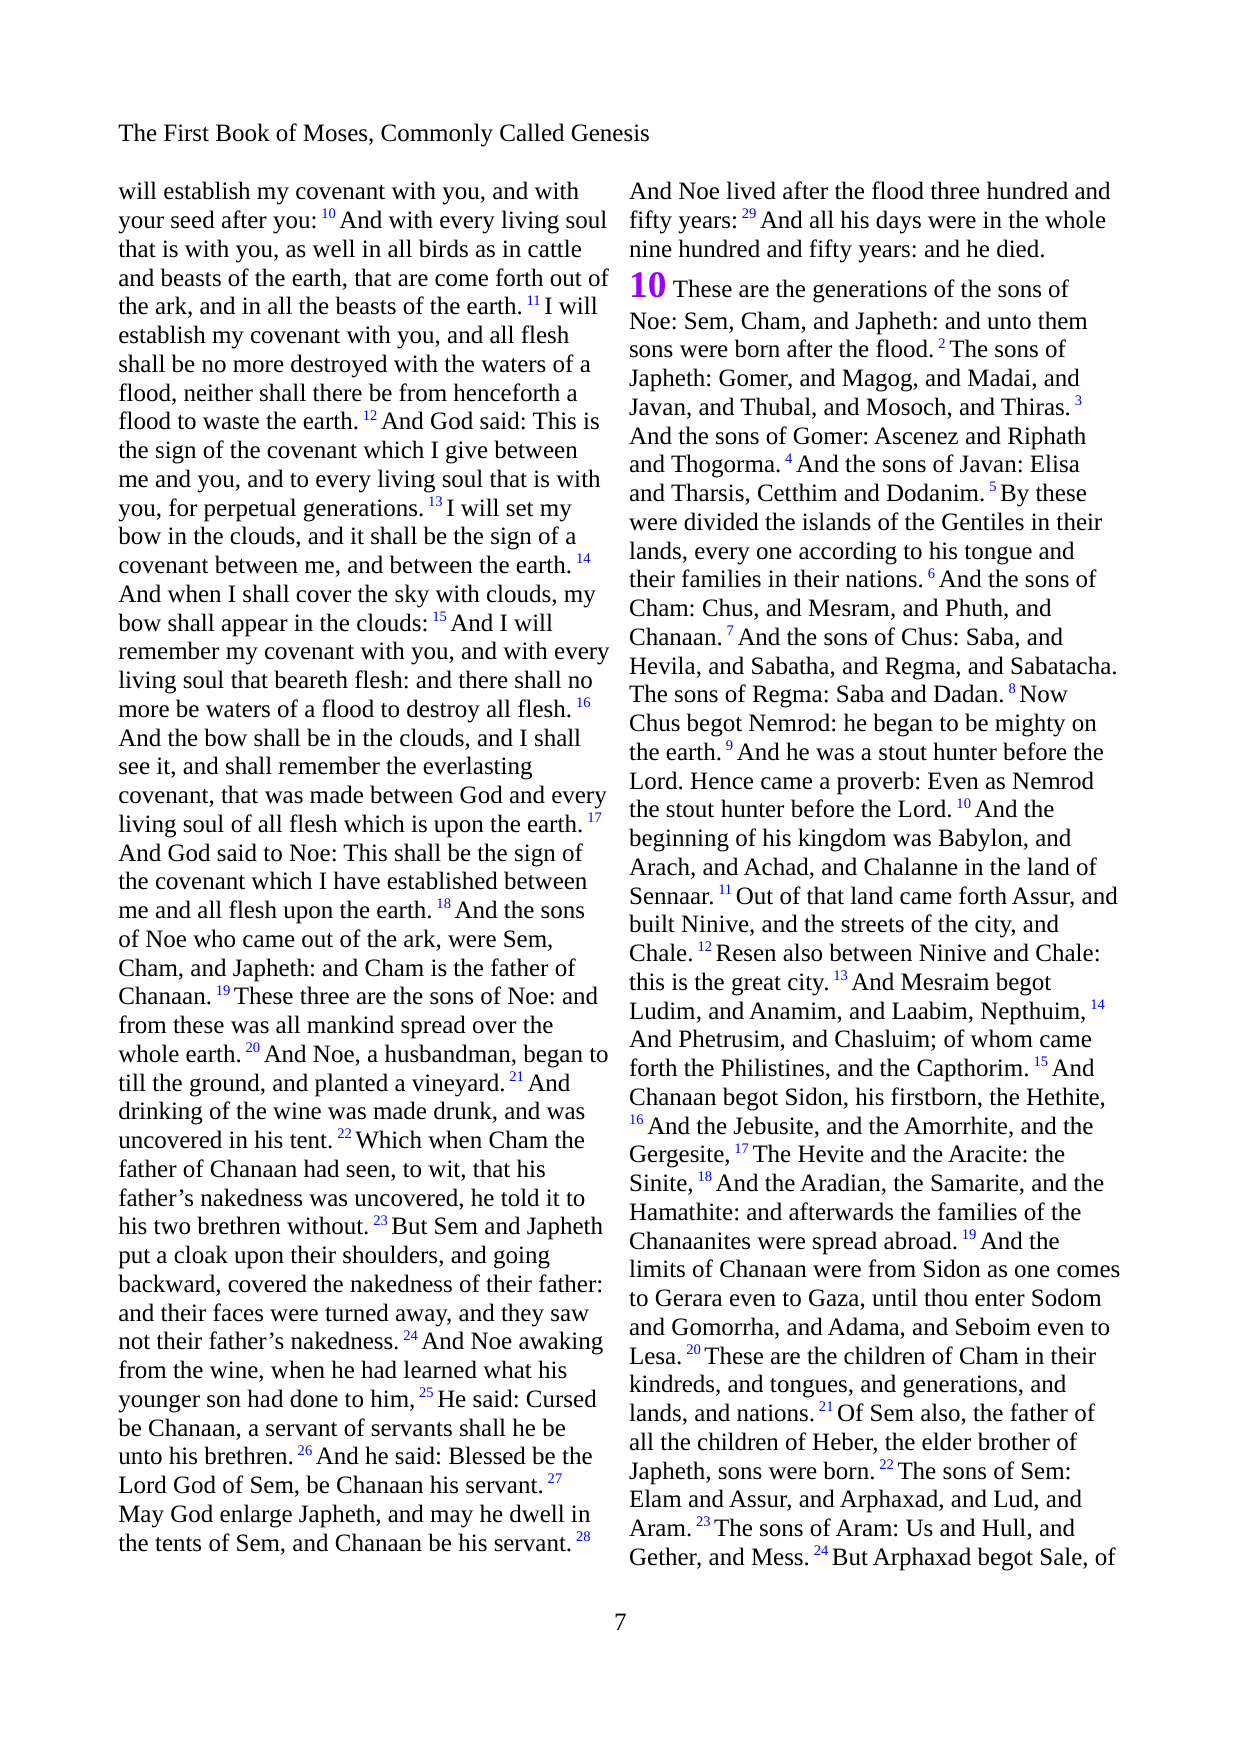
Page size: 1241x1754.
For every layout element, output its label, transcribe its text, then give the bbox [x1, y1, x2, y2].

text will establish my covenant with you, and with your seed after you: 10 And with every living soul that is with you, as well in all birds as in cattle and beasts of the earth, that are come forth out of the ark, and in all the beasts of the earth. 11 I will establish my covenant with you, and all flesh shall be no more destroyed with the waters of a flood, neither shall there be from henceforth a flood to waste the earth. 12 And God said: This is the sign of the covenant which I give between me and you, and to every living soul that is with you, for perpetual generations. 13 I will set my bow in the clouds, and it shall be the sign of a covenant between me, and between the earth. 14 And when I shall cover the sky with clouds, my bow shall appear in the clouds: 15 And I will remember my covenant with you, and with every living soul that beareth flesh: and there shall no more be waters of a flood to destroy all flesh. 16 And the bow shall be in the clouds, and I shall see it, and shall remember the everlasting covenant, that was made between God and every living soul of all flesh which is upon the earth. 17 And God said to Noe: This shall be the sign of the covenant which I have established between me and all flesh upon the earth. 18 And the sons of Noe who came out of the ark, were Sem, Cham, and Japheth: and Cham is the father of Chanaan. 19 These three are the sons of Noe: and from these was all mankind spread over the whole earth. 20 And Noe, a husbandman, began to till the ground, and planted a vineyard. 21 And drinking of the wine was made drunk, and was uncovered in his tent. 22 Which when Cham the father of Chanaan had seen, to wit, that his father’s nakedness was uncovered, he told it to his two brethren without. 23 But Sem and Japheth put a cloak upon their shoulders, and going backward, covered the nakedness of their father: and their faces were turned away, and they saw not their father’s nakedness. 24 And Noe awaking from the wine, when he had learned what his younger son had done to him, 25 He said: Cursed be Chanaan, a servant of servants shall he be unto his brethren. 26 And he said: Blessed be the Lord God of Sem, be Chanaan his servant. 27 May God enlarge Japheth, and may he dwell in the tents of Sem, and Chanaan be his servant. 28 [118, 176, 611, 1556]
text And Noe lived after the flood three hundred and fifty years: 29 And all his days were in the whole nine hundred and fifty years: and he died. [629, 176, 1122, 263]
text 10 These are the generations of the sons of Noe: Sem, Cham, and Japheth: and unto them sons were born after the flood. 2 The sons of Japheth: Gomer, and Magog, and Madai, and Javan, and Thubal, and Mosoch, and Thiras. 3 And the sons of Gomer: Ascenez and Riphath and Thogorma. 4 And the sons of Javan: Elisa and Tharsis, Cetthim and Dodanim. 5 By these were divided the islands of the Gentiles in their lands, every one according to his tongue and their families in their nations. 6 And the sons of Cham: Chus, and Mesram, and Phuth, and Chanaan. 7 And the sons of Chus: Saba, and Hevila, and Sabatha, and Regma, and Sabatacha. The sons of Regma: Saba and Dadan. 8 Now Chus begot Nemrod: he began to be mighty on the earth. 9 And he was a stout hunter before the Lord. Hence came a proverb: Even as Nemrod the stout hunter before the Lord. 10 And the beginning of his kingdom was Babylon, and Arach, and Achad, and Chalanne in the land of Sennaar. 11 Out of that land came forth Assur, and built Ninive, and the streets of the city, and Chale. 12 Resen also between Ninive and Chale: this is the great city. 13 And Mesraim begot Ludim, and Anamim, and Laabim, Nepthuim, 14 And Phetrusim, and Chasluim; of whom came forth the Philistines, and the Capthorim. 15 And Chanaan begot Sidon, his firstborn, the Hethite, 16 And the Jebusite, and the Amorrhite, and the Gergesite, 17 The Hevite and the Aracite: the Sinite, 18 And the Aradian, the Samarite, and the Hamathite: and afterwards the families of the Chanaanites were spread abroad. 19 And the limits of Chanaan were from Sidon as one comes to Gerara even to Gaza, until thou enter Sodom and Gomorrha, and Adama, and Seboim even to Lesa. 20 These are the children of Cham in their kindreds, and tongues, and generations, and lands, and nations. 21 Of Sem also, the father of all the children of Heber, the elder brother of Japheth, sons were born. 22 The sons of Sem: Elam and Assur, and Arphaxad, and Lud, and Aram. 23 The sons of Aram: Us and Hull, and Gether, and Mess. 24 But Arphaxad begot Sale, of [629, 263, 1122, 1571]
